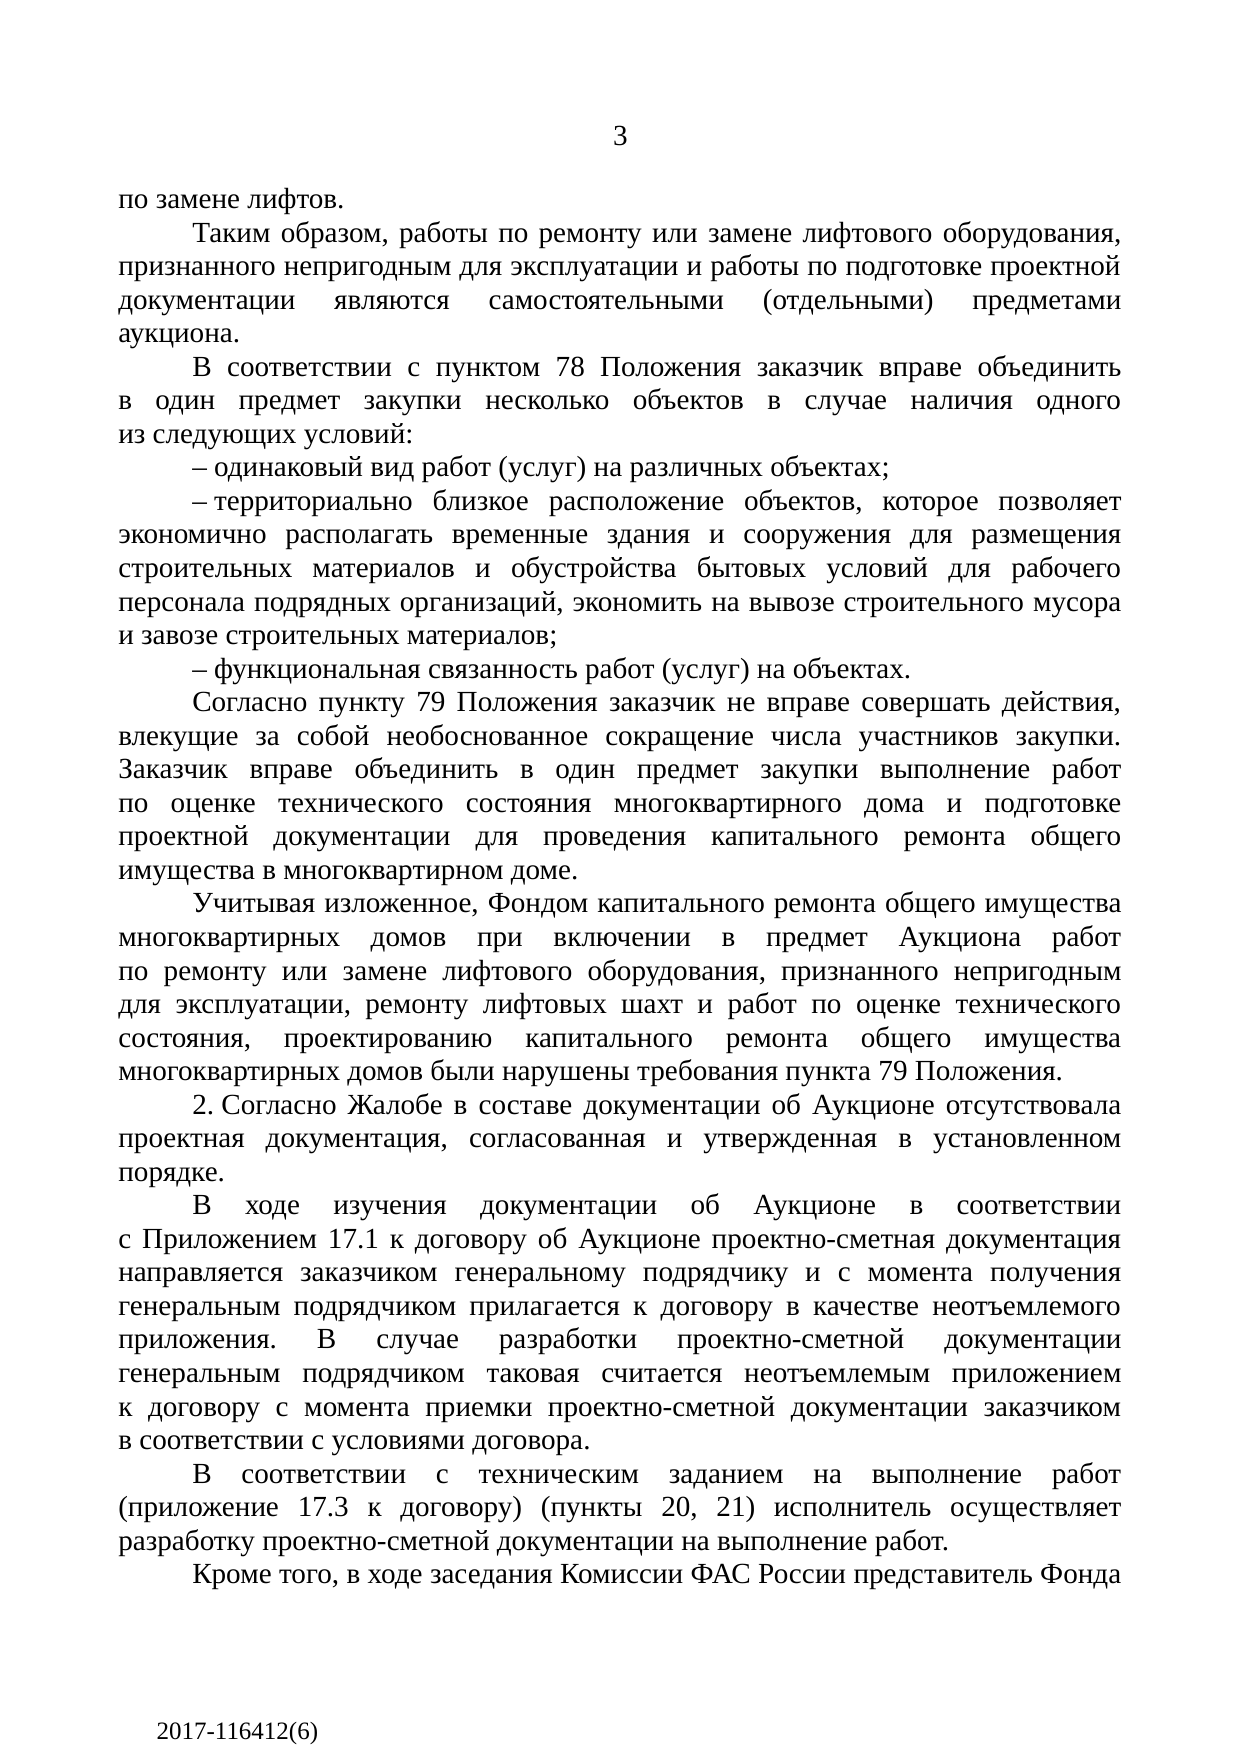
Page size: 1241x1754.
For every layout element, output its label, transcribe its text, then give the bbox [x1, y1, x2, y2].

text Таким образом, работы по ремонту или замене лифтового оборудования, признанного непригодным для эксплуатации и работы по подготовке проектной документации являются самостоятельными (отдельными) предметами аукциона. [118, 215, 1122, 349]
text по замене лифтов. [118, 181, 1122, 215]
text В соответствии с пунктом 78 Положения заказчик вправе объединить в один предмет закупки несколько объектов в случае наличия одного из следующих условий: [118, 349, 1122, 449]
text – одинаковый вид работ (услуг) на различных объектах; [118, 449, 1122, 483]
text Согласно пункту 79 Положения заказчик не вправе совершать действия, влекущие за собой необоснованное сокращение числа участников закупки. Заказчик вправе объединить в один предмет закупки выполнение работ по оценке технического состояния многоквартирного дома и подготовке проектной документации для проведения капитального ремонта общего имущества в многоквартирном доме. [118, 684, 1122, 886]
text Кроме того, в ходе заседания Комиссии ФАС России представитель Фонда [118, 1556, 1122, 1590]
text – территориально близкое расположение объектов, которое позволяет экономично располагать временные здания и сооружения для размещения строительных материалов и обустройства бытовых условий для рабочего персонала подрядных организаций, экономить на вывозе строительного мусора и завозе строительных материалов; [118, 483, 1122, 651]
text В соответствии с техническим заданием на выполнение работ (приложение 17.3 к договору) (пункты 20, 21) исполнитель осуществляет разработку проектно-сметной документации на выполнение работ. [118, 1456, 1122, 1556]
text В ходе изучения документации об Аукционе в соответствии с Приложением 17.1 к договору об Аукционе проектно-сметная документация направляется заказчиком генеральному подрядчику и с момента получения генеральным подрядчиком прилагается к договору в качестве неотъемлемого приложения. В случае разработки проектно-сметной документации генеральным подрядчиком таковая считается неотъемлемым приложением к договору с момента приемки проектно-сметной документации заказчиком в соответствии с условиями договора. [118, 1187, 1122, 1456]
text Учитывая изложенное, Фондом капитального ремонта общего имущества многоквартирных домов при включении в предмет Аукциона работ по ремонту или замене лифтового оборудования, признанного непригодным для эксплуатации, ремонту лифтовых шахт и работ по оценке технического состояния, проектированию капитального ремонта общего имущества многоквартирных домов были нарушены требования пункта 79 Положения. [118, 886, 1122, 1087]
text 2. Согласно Жалобе в составе документации об Аукционе отсутствовала проектная документация, согласованная и утвержденная в установленном порядке. [118, 1087, 1122, 1187]
text – функциональная связанность работ (услуг) на объектах. [118, 651, 1122, 684]
